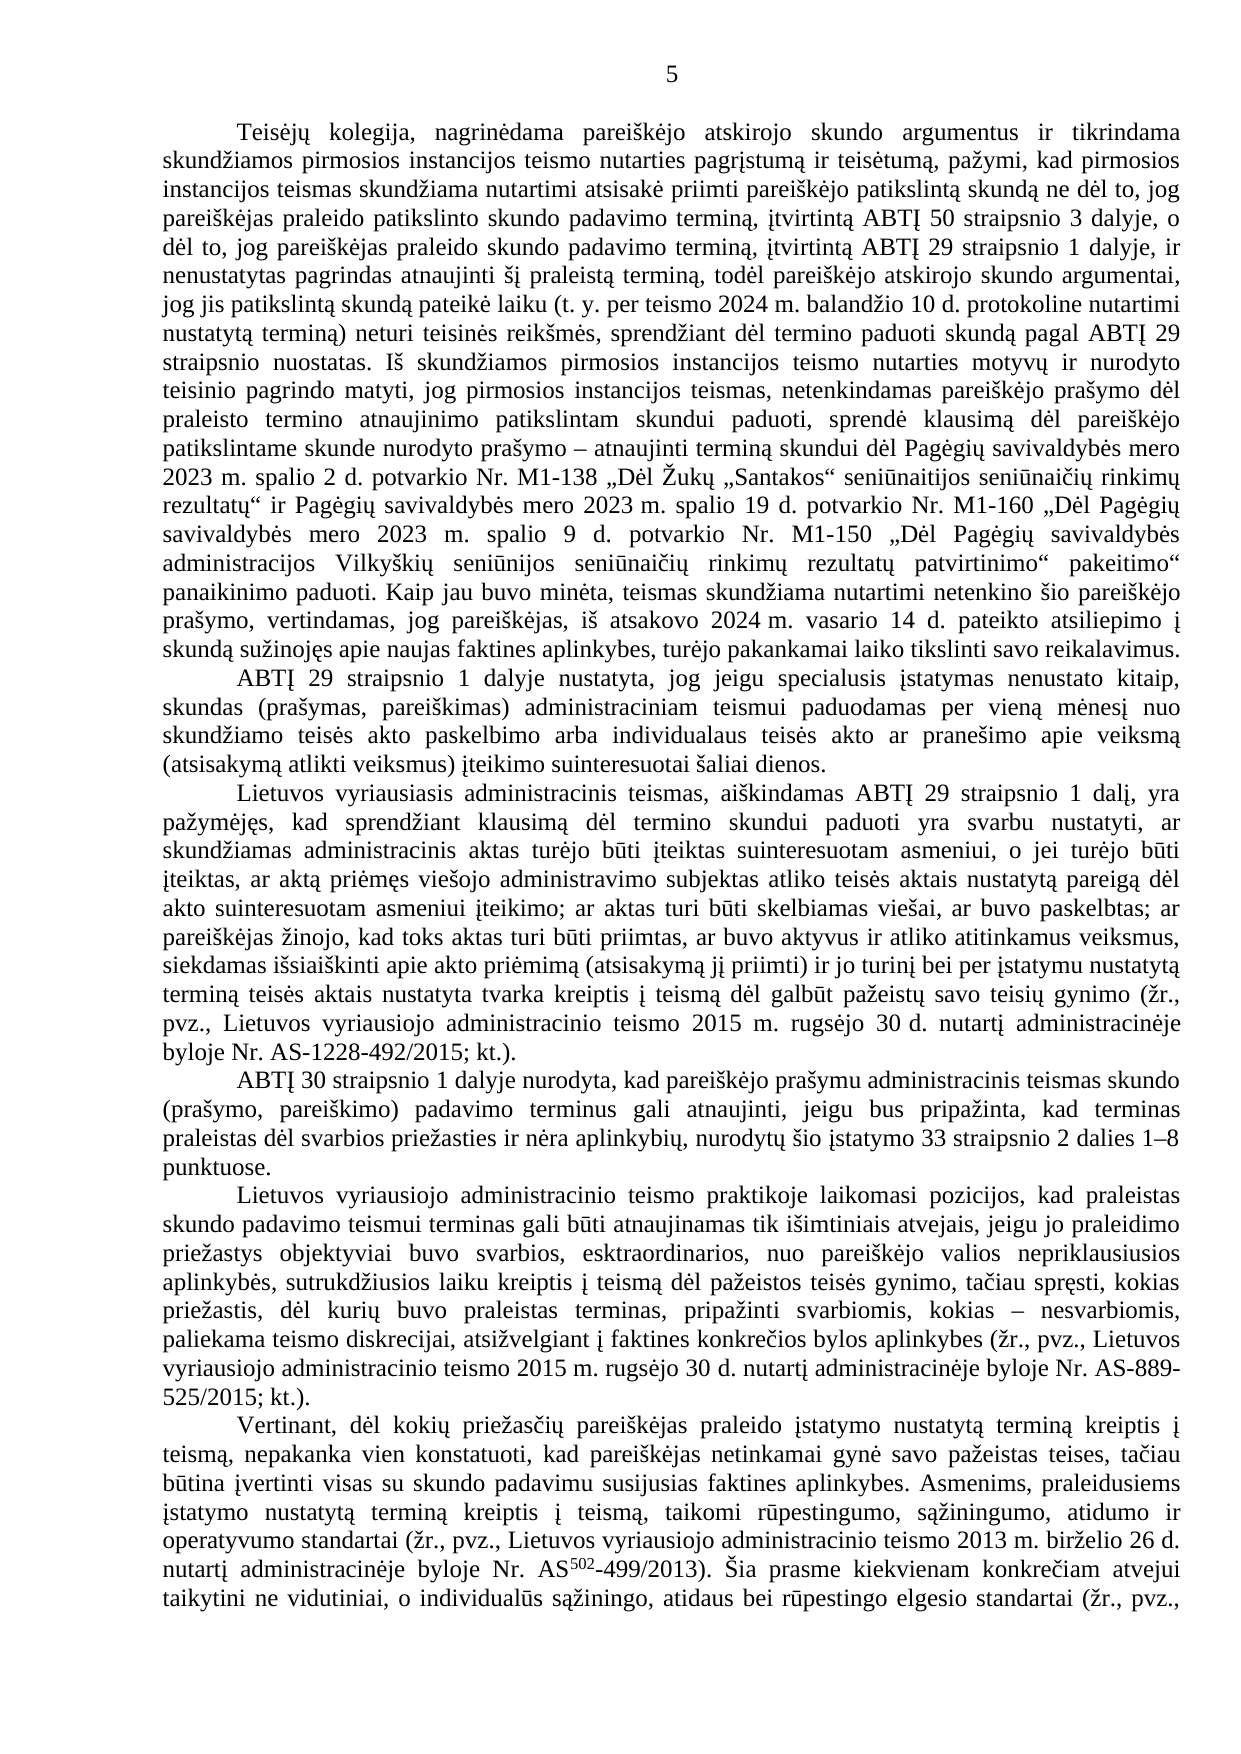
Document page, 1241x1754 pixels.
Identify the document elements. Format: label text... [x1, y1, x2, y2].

text Lietuvos vyriausiojo administracinio teismo praktikoje laikomasi pozicijos, kad praleistas skundo padavimo teismui terminas gali būti atnaujinamas tik išimtiniais atvejais, jeigu jo praleidimo priežastys objektyviai buvo svarbios, esktraordinarios, nuo pareiškėjo valios nepriklausiusios aplinkybės, sutrukdžiusios laiku kreiptis į teismą dėl pažeistos teisės gynimo, tačiau spręsti, kokias priežastis, dėl kurių buvo praleistas terminas, pripažinti svarbiomis, kokias – nesvarbiomis, paliekama teismo diskrecijai, atsižvelgiant į faktines konkrečios bylos aplinkybes (žr., pvz., Lietuvos vyriausiojo administracinio teismo 2015 m. rugsėjo 30 d. nutartį administracinėje byloje Nr. AS-889-525/2015; kt.). [162, 1180, 1181, 1410]
text ABTĮ 30 straipsnio 1 dalyje nurodyta, kad pareiškėjo prašymu administracinis teismas skundo (prašymo, pareiškimo) padavimo terminus gali atnaujinti, jeigu bus pripažinta, kad terminas praleistas dėl svarbios priežasties ir nėra aplinkybių, nurodytų šio įstatymo 33 straipsnio 2 dalies 1–8 punktuose. [162, 1065, 1181, 1180]
text Lietuvos vyriausiasis administracinis teismas, aiškindamas ABTĮ 29 straipsnio 1 dalį, yra pažymėjęs, kad sprendžiant klausimą dėl termino skundui paduoti yra svarbu nustatyti, ar skundžiamas administracinis aktas turėjo būti įteiktas suinteresuotam asmeniui, o jei turėjo būti įteiktas, ar aktą priėmęs viešojo administravimo subjektas atliko teisės aktais nustatytą pareigą dėl akto suinteresuotam asmeniui įteikimo; ar aktas turi būti skelbiamas viešai, ar buvo paskelbtas; ar pareiškėjas žinojo, kad toks aktas turi būti priimtas, ar buvo aktyvus ir atliko atitinkamus veiksmus, siekdamas išsiaiškinti apie akto priėmimą (atsisakymą jį priimti) ir jo turinį bei per įstatymu nustatytą terminą teisės aktais nustatyta tvarka kreiptis į teismą dėl galbūt pažeistų savo teisių gynimo (žr., pvz., Lietuvos vyriausiojo administracinio teismo 2015 m. rugsėjo 30 d. nutartį administracinėje byloje Nr. AS-1228-492/2015; kt.). [162, 778, 1181, 1065]
text ABTĮ 29 straipsnio 1 dalyje nustatyta, jog jeigu specialusis įstatymas nenustato kitaip, skundas (prašymas, pareiškimas) administraciniam teismui paduodamas per vieną mėnesį nuo skundžiamo teisės akto paskelbimo arba individualaus teisės akto ar pranešimo apie veiksmą (atsisakymą atlikti veiksmus) įteikimo suinteresuotai šaliai dienos. [162, 663, 1181, 778]
text Vertinant, dėl kokių priežasčių pareiškėjas praleido įstatymo nustatytą terminą kreiptis į teismą, nepakanka vien konstatuoti, kad pareiškėjas netinkamai gynė savo pažeistas teises, tačiau būtina įvertinti visas su skundo padavimu susijusias faktines aplinkybes. Asmenims, praleidusiems įstatymo nustatytą terminą kreiptis į teismą, taikomi rūpestingumo, sąžiningumo, atidumo ir operatyvumo standartai (žr., pvz., Lietuvos vyriausiojo administracinio teismo 2013 m. birželio 26 d. nutartį administracinėje byloje Nr. AS502-499/2013). Šia prasme kiekvienam konkrečiam atvejui taikytini ne vidutiniai, o individualūs sąžiningo, atidaus bei rūpestingo elgesio standartai (žr., pvz., [162, 1410, 1181, 1612]
text Teisėjų kolegija, nagrinėdama pareiškėjo atskirojo skundo argumentus ir tikrindama skundžiamos pirmosios instancijos teismo nutarties pagrįstumą ir teisėtumą, pažymi, kad pirmosios instancijos teismas skundžiama nutartimi atsisakė priimti pareiškėjo patikslintą skundą ne dėl to, jog pareiškėjas praleido patikslinto skundo padavimo terminą, įtvirtintą ABTĮ 50 straipsnio 3 dalyje, o dėl to, jog pareiškėjas praleido skundo padavimo terminą, įtvirtintą ABTĮ 29 straipsnio 1 dalyje, ir nenustatytas pagrindas atnaujinti šį praleistą terminą, todėl pareiškėjo atskirojo skundo argumentai, jog jis patikslintą skundą pateikė laiku (t. y. per teismo 2024 m. balandžio 10 d. protokoline nutartimi nustatytą terminą) neturi teisinės reikšmės, sprendžiant dėl termino paduoti skundą pagal ABTĮ 29 straipsnio nuostatas. Iš skundžiamos pirmosios instancijos teismo nutarties motyvų ir nurodyto teisinio pagrindo matyti, jog pirmosios instancijos teismas, netenkindamas pareiškėjo prašymo dėl praleisto termino atnaujinimo patikslintam skundui paduoti, sprendė klausimą dėl pareiškėjo patikslintame skunde nurodyto prašymo ‒ atnaujinti terminą skundui dėl Pagėgių savivaldybės mero 2023 m. spalio 2 d. potvarkio Nr. M1-138 „Dėl Žukų „Santakos“ seniūnaitijos seniūnaičių rinkimų rezultatų“ ir Pagėgių savivaldybės mero 2023 m. spalio 19 d. potvarkio Nr. M1-160 „Dėl Pagėgių savivaldybės mero 2023 m. spalio 9 d. potvarkio Nr. M1-150 „Dėl Pagėgių savivaldybės administracijos Vilkyškių seniūnijos seniūnaičių rinkimų rezultatų patvirtinimo“ pakeitimo“ panaikinimo paduoti. Kaip jau buvo minėta, teismas skundžiama nutartimi netenkino šio pareiškėjo prašymo, vertindamas, jog pareiškėjas, iš atsakovo 2024 m. vasario 14 d. pateikto atsiliepimo į skundą sužinojęs apie naujas faktines aplinkybes, turėjo pakankamai laiko tikslinti savo reikalavimus. [162, 117, 1181, 663]
